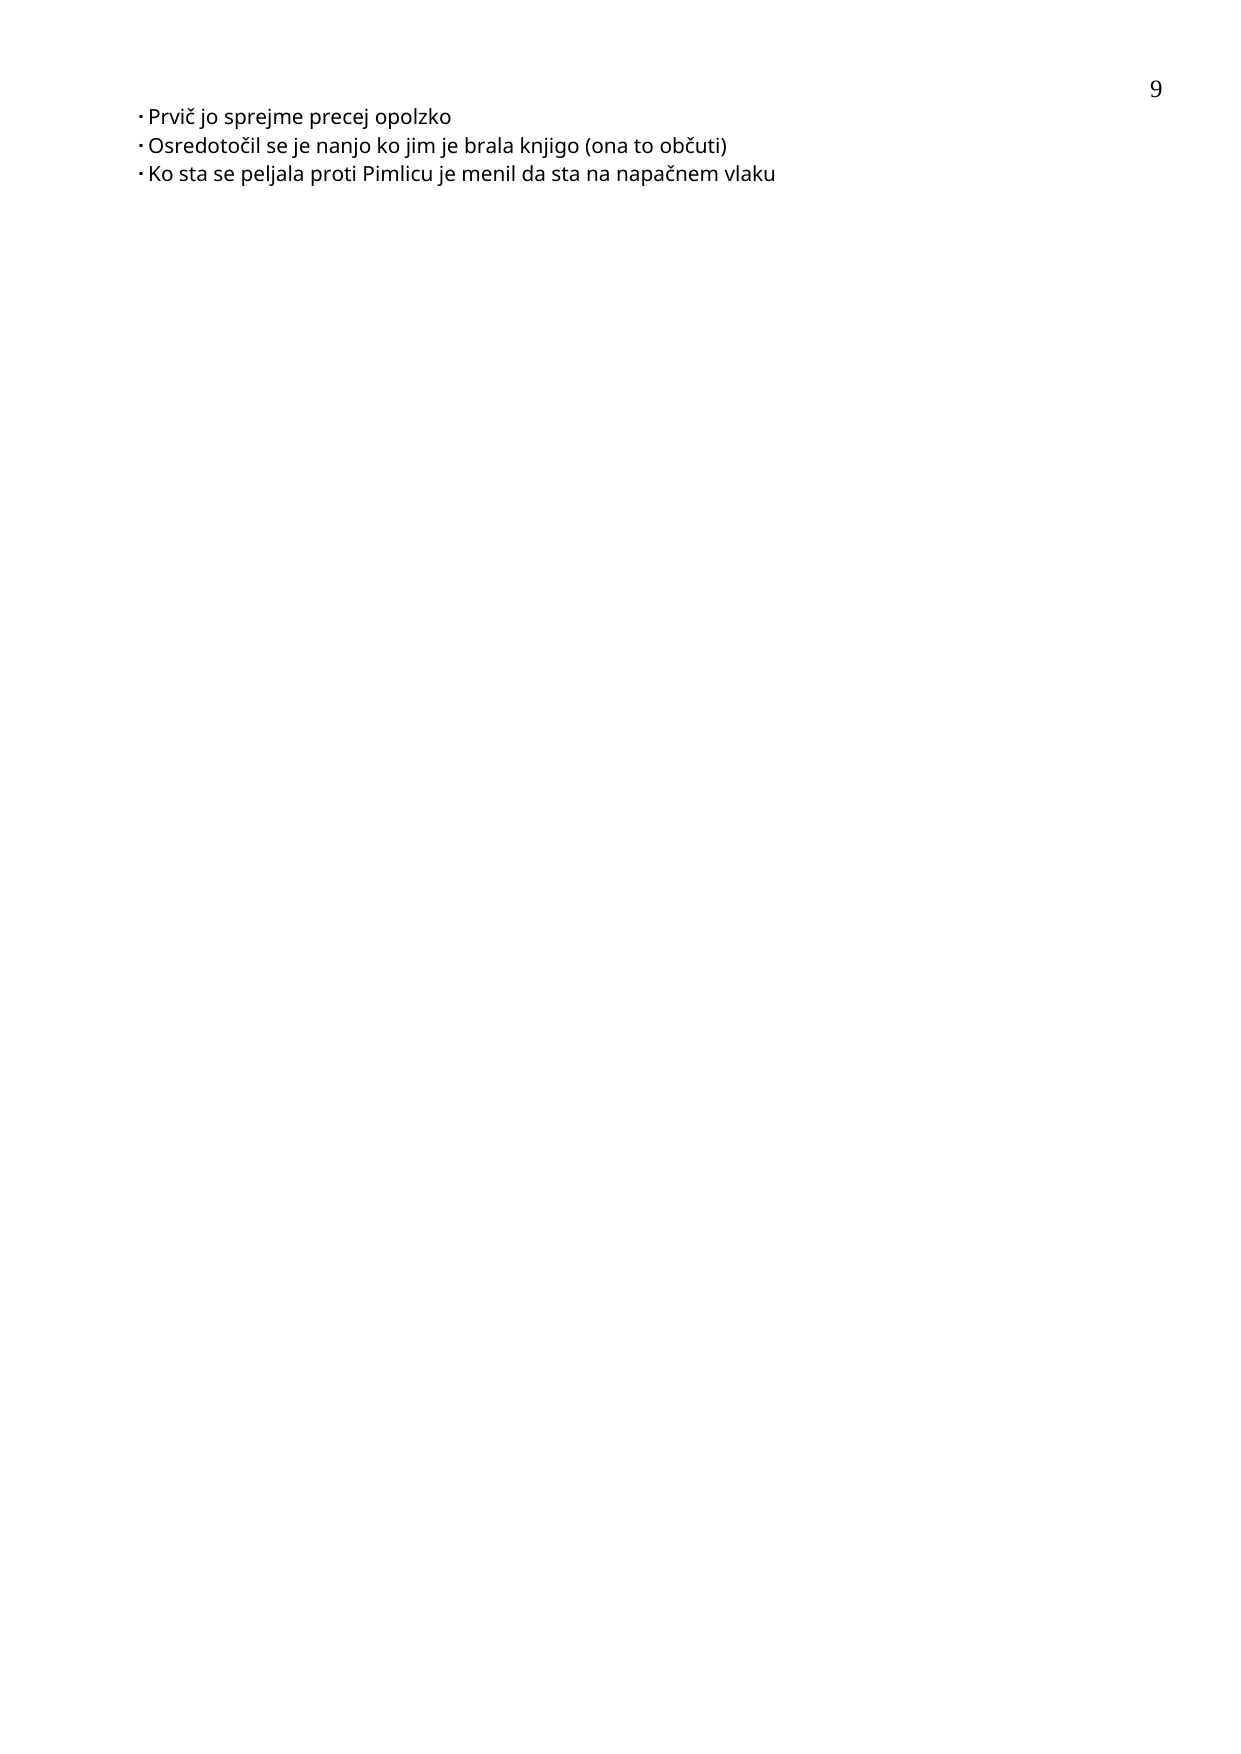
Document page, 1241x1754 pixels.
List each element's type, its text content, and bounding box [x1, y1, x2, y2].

list Prvič jo sprejme precej opolzko [136, 102, 1162, 131]
list Osredotočil se je nanjo ko jim je brala knjigo (ona to občuti) [136, 131, 1162, 159]
list Ko sta se peljala proti Pimlicu je menil da sta na napačnem vlaku [136, 159, 1162, 188]
